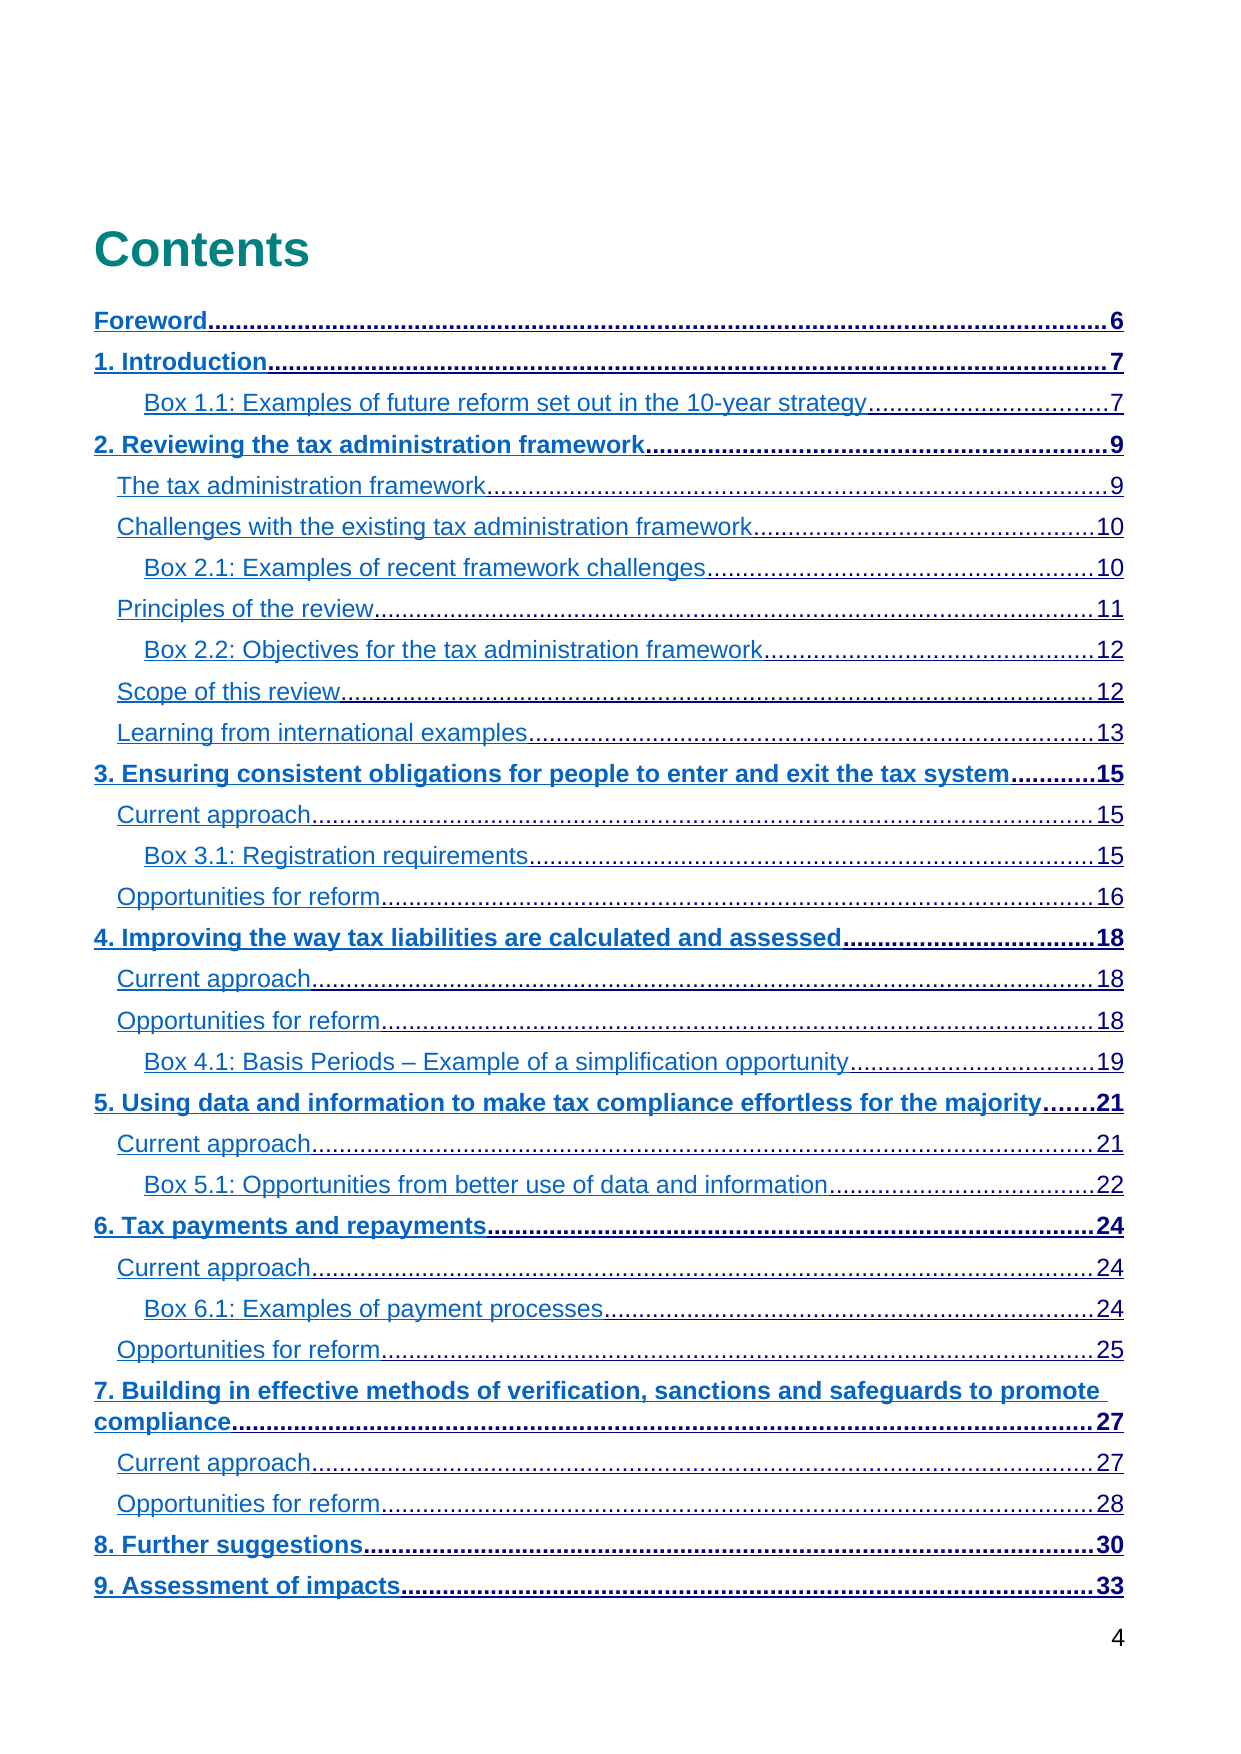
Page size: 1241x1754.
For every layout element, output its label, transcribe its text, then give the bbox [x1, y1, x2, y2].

text Opportunities for reform 16 [117, 882, 1125, 911]
text Opportunities for reform 28 [117, 1489, 1125, 1518]
text Scope of this review 12 [117, 676, 1125, 705]
text Opportunities for reform 25 [117, 1335, 1125, 1363]
text 5. Using data and information to make tax compliance effortless for the majority 21 [94, 1088, 1125, 1117]
text Box 6.1: Examples of payment processes 24 [144, 1294, 1125, 1322]
text 4. Improving the way tax liabilities are calculated and assessed 18 [94, 923, 1125, 952]
text Challenges with the existing tax administration framework 10 [117, 512, 1125, 541]
text Current approach 15 [117, 800, 1125, 829]
text Foreword 6 [94, 306, 1125, 335]
text 7. Building in effective methods of verification, sanctions and safeguards to promote compliance 27 [94, 1376, 1125, 1435]
text Box 2.2: Objectives for the tax administration framework 12 [144, 635, 1125, 664]
text 9. Assessment of impacts 33 [94, 1571, 1125, 1600]
text Current approach 24 [117, 1252, 1125, 1281]
text 6. Tax payments and repayments 24 [94, 1211, 1125, 1240]
text 3. Ensuring consistent obligations for people to enter and exit the tax system 15 [94, 759, 1125, 787]
text 2. Reviewing the tax administration framework 9 [94, 429, 1125, 458]
text The tax administration framework 9 [117, 471, 1125, 499]
text Opportunities for reform 18 [117, 1006, 1125, 1034]
text 1. Introduction 7 [94, 347, 1125, 376]
text Current approach 27 [117, 1448, 1125, 1477]
text Principles of the review 11 [117, 594, 1125, 623]
text Current approach 18 [117, 964, 1125, 993]
text Current approach 21 [117, 1129, 1125, 1158]
text Box 4.1: Basis Periods – Example of a simplification opportunity 19 [144, 1047, 1125, 1076]
text Box 2.1: Examples of recent framework challenges 10 [144, 553, 1125, 582]
text Box 3.1: Registration requirements 15 [144, 841, 1125, 870]
text 8. Further suggestions 30 [94, 1530, 1125, 1559]
subtitle Contents [94, 220, 1125, 277]
text Box 1.1: Examples of future reform set out in the 10-year strategy 7 [144, 388, 1125, 417]
text Learning from international examples 13 [117, 718, 1125, 746]
text Box 5.1: Opportunities from better use of data and information 22 [144, 1170, 1125, 1199]
